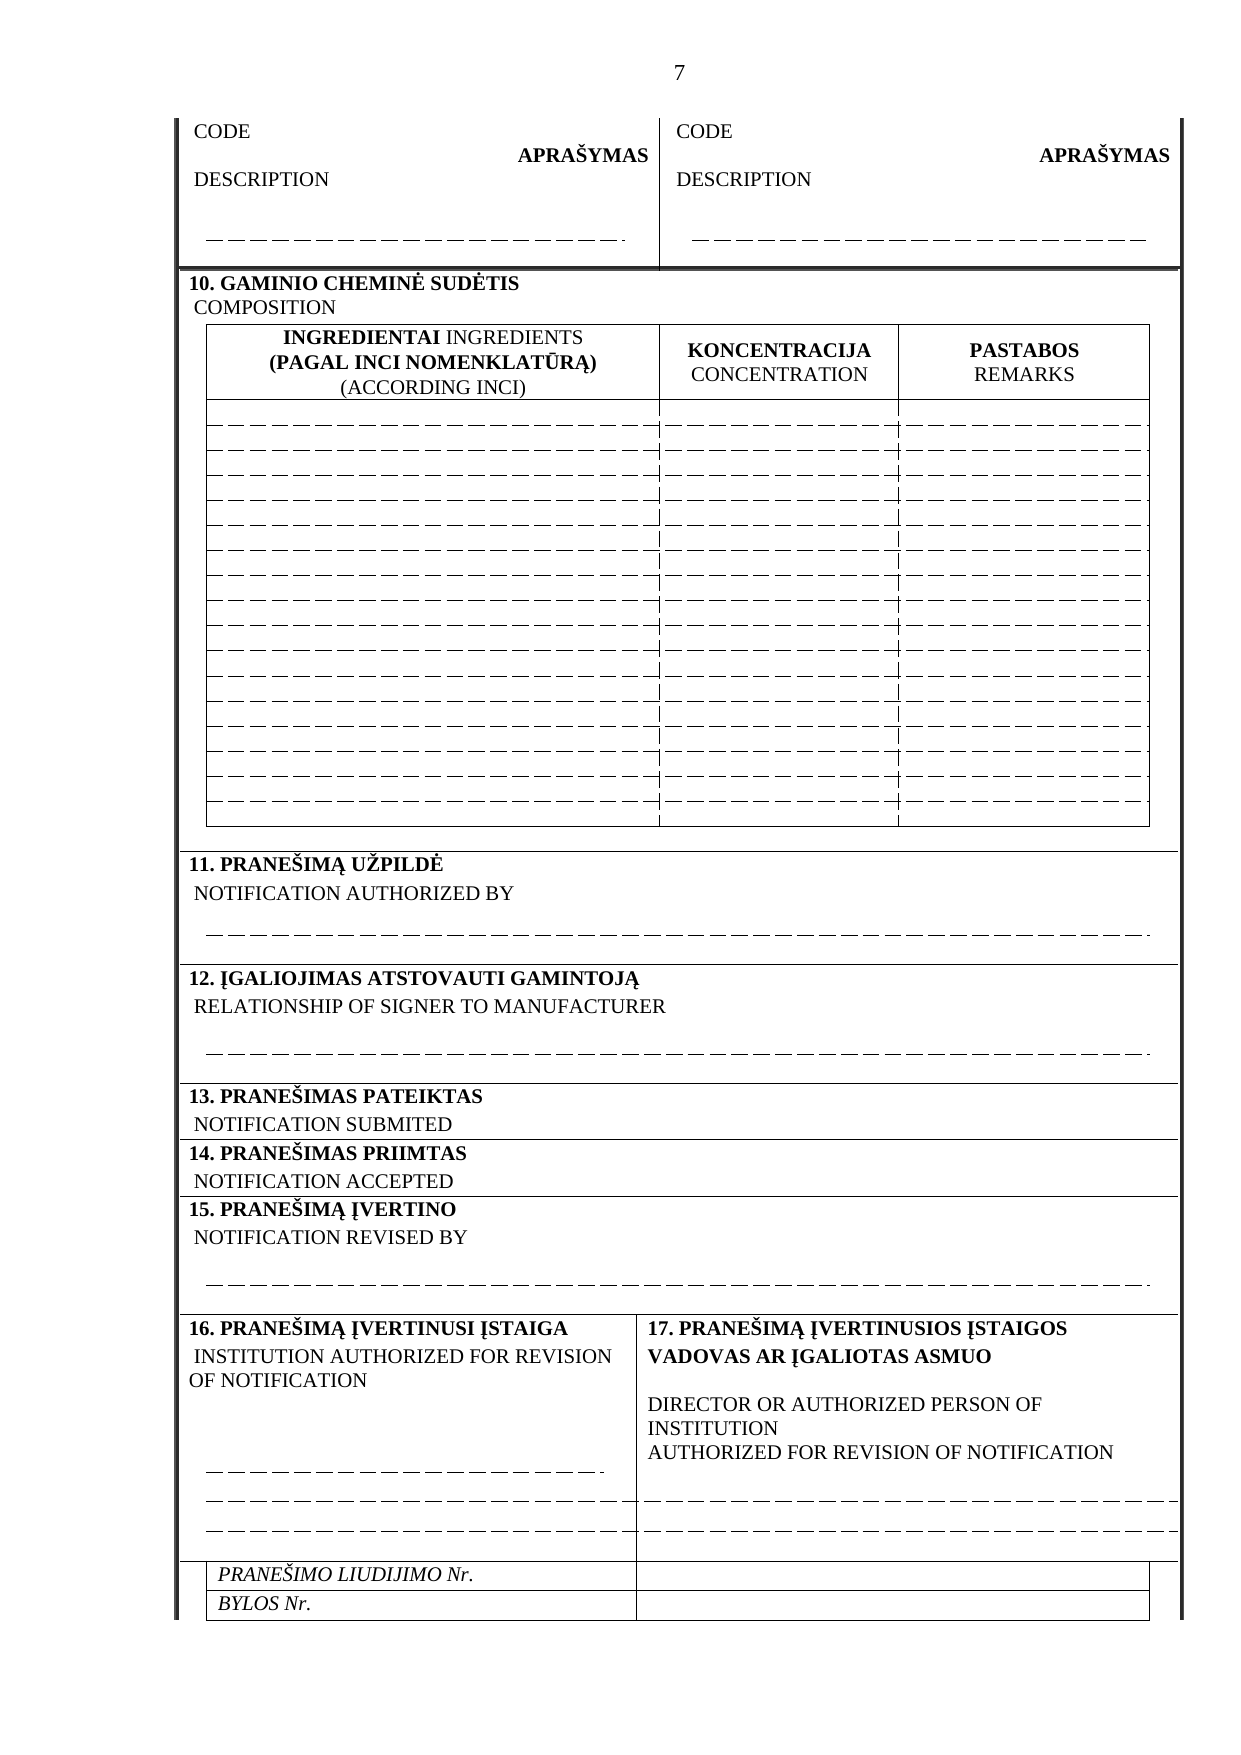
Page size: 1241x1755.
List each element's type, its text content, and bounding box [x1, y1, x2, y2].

table_cell [180, 240, 206, 264]
table_cell [207, 400, 659, 424]
table_cell [180, 1440, 206, 1472]
table_cell [180, 1392, 636, 1440]
table_cell [1150, 1285, 1178, 1314]
table_cell [1150, 575, 1178, 600]
table_cell RELATIONSHIP OF SIGNER TO MANUFACTURER [180, 994, 1178, 1024]
table_cell [180, 935, 206, 964]
table_cell 13. PRANEŠIMAS PATEIKTAS [180, 1084, 641, 1111]
table_cell [672, 1531, 1145, 1561]
table_cell AUTHORIZED FOR REVISION OF NOTIFICATION [637, 1440, 1178, 1472]
table_cell [207, 726, 659, 751]
table_cell [206, 1531, 604, 1561]
table_cell [207, 701, 659, 726]
table_cell 14. PRANEŠIMAS PRIIMTAS [180, 1140, 641, 1167]
table_cell [660, 191, 1178, 215]
table_cell [180, 1024, 206, 1053]
table_cell [1150, 676, 1178, 701]
table_cell [180, 324, 206, 349]
table_cell [207, 475, 659, 500]
table_cell [660, 475, 899, 500]
table_cell [1150, 1562, 1178, 1590]
table_cell [899, 726, 1149, 751]
table_cell [180, 776, 206, 801]
table_cell COMPOSITION [180, 295, 1178, 324]
table_cell [206, 905, 1149, 935]
table_cell [180, 374, 206, 399]
table_cell [899, 801, 1149, 826]
table_cell NOTIFICATION AUTHORIZED BY [180, 881, 1178, 905]
table_cell [899, 676, 1149, 701]
table_cell [206, 827, 659, 851]
table_cell [1150, 240, 1178, 264]
table_cell [660, 400, 899, 424]
table_cell [1150, 1054, 1178, 1083]
table_cell [180, 650, 206, 676]
table_cell INGREDIENTAI INGREDIENTS [207, 325, 659, 349]
table_cell [207, 776, 659, 801]
table_cell [1150, 826, 1178, 851]
table_cell [207, 625, 659, 650]
table_cell [672, 1472, 1145, 1501]
table_cell [660, 751, 899, 776]
table_cell [637, 1472, 672, 1501]
table_cell [180, 905, 206, 935]
table_cell PRANEŠIMO LIUDIJIMO Nr. [207, 1562, 636, 1590]
table_cell KONCENTRACIJA CONCENTRATION [660, 325, 898, 399]
table_cell [604, 1440, 636, 1472]
table_cell [899, 776, 1149, 801]
table_cell [180, 726, 206, 751]
table_cell [899, 625, 1149, 650]
table_cell [660, 676, 899, 701]
table_cell APRAŠYMAS [180, 143, 659, 167]
table_cell [180, 575, 206, 600]
table_cell [206, 1255, 1149, 1285]
table_cell [625, 240, 659, 264]
table_cell [180, 399, 206, 424]
table_cell [899, 575, 1149, 600]
table_cell [180, 425, 206, 449]
table_cell [1150, 215, 1178, 239]
table_cell [180, 215, 206, 239]
table_cell [180, 676, 206, 701]
table_cell [899, 475, 1149, 500]
table_cell [660, 425, 899, 449]
table_cell [1150, 1024, 1178, 1053]
table_cell [206, 240, 625, 264]
table_cell [1150, 776, 1178, 801]
table_cell 17. PRANEŠIMĄ ĮVERTINUSIOS ĮSTAIGOS [637, 1315, 1178, 1344]
table_cell [180, 525, 206, 550]
table_cell [180, 1472, 206, 1501]
table_cell [180, 751, 206, 776]
table_cell [625, 215, 659, 239]
table_cell [180, 1531, 206, 1561]
table_cell [206, 935, 1149, 964]
table_cell [660, 215, 692, 239]
table_cell CODE [180, 118, 659, 143]
table_cell [660, 240, 692, 264]
table_cell [692, 240, 1149, 264]
table_cell [1150, 625, 1178, 650]
table_cell [899, 701, 1149, 726]
table_cell [207, 425, 659, 449]
table_cell [660, 575, 899, 600]
table_cell [180, 1501, 206, 1531]
table_cell [180, 475, 206, 500]
table_cell 10. GAMINIO CHEMINĖ SUDĖTIS [180, 271, 1178, 295]
table_cell [899, 450, 1149, 475]
table_cell [604, 1531, 636, 1561]
table_cell 12. ĮGALIOJIMAS ATSTOVAUTI GAMINTOJĄ [180, 965, 1178, 994]
table_cell [1145, 1501, 1178, 1531]
table_cell [641, 1140, 1178, 1196]
table_cell CODE [660, 118, 1178, 143]
table_cell [206, 1501, 604, 1531]
table_cell [1150, 650, 1178, 676]
table_cell [207, 525, 659, 550]
table_cell [660, 500, 899, 525]
table_cell [180, 191, 659, 215]
table_cell (PAGAL INCI NOMENKLATŪRĄ) [207, 349, 659, 374]
table_cell [207, 450, 659, 475]
table_cell [641, 1084, 1178, 1139]
table_cell [180, 349, 206, 374]
table_cell [180, 1590, 206, 1620]
table_cell [899, 650, 1149, 676]
table_cell [180, 1285, 206, 1314]
table_cell [604, 1472, 636, 1501]
table_cell [899, 500, 1149, 525]
table_cell [1150, 374, 1178, 399]
table_cell [206, 1285, 1149, 1314]
table_cell DIRECTOR OR AUTHORIZED PERSON OF INSTITUTION [637, 1392, 1178, 1440]
table_cell [899, 525, 1149, 550]
table_cell [180, 826, 206, 851]
table_cell [206, 1054, 1149, 1083]
table_cell [1150, 726, 1178, 751]
table_cell [1150, 701, 1178, 726]
table_cell [1150, 525, 1178, 550]
table_cell [1145, 1531, 1178, 1561]
table_cell [899, 400, 1149, 424]
table_cell PASTABOS REMARKS [899, 325, 1149, 399]
table_cell [207, 600, 659, 625]
table_cell [660, 801, 899, 826]
table_cell [180, 500, 206, 525]
table_cell [637, 1591, 1149, 1620]
table_cell [1145, 1472, 1178, 1501]
table_cell [660, 701, 899, 726]
table_cell [206, 1024, 1149, 1053]
table_cell [180, 625, 206, 650]
table_cell 15. PRANEŠIMĄ ĮVERTINO [180, 1197, 1178, 1225]
table_cell [899, 425, 1149, 449]
table_cell [672, 1501, 1145, 1531]
table_cell [1150, 1255, 1178, 1285]
table_cell [1150, 905, 1178, 935]
table_cell [660, 450, 899, 475]
table_cell [660, 600, 899, 625]
table_cell [1150, 324, 1178, 349]
table_cell [692, 215, 1149, 239]
table_cell [180, 801, 206, 826]
table_cell [180, 1255, 206, 1285]
table_cell 11. PRANEŠIMĄ UŽPILDĖ [180, 852, 1178, 881]
table_cell [207, 650, 659, 676]
table_cell [206, 1440, 604, 1472]
table_cell [206, 1472, 604, 1501]
table_cell BYLOS Nr. [207, 1591, 636, 1620]
table_cell [1150, 935, 1178, 964]
table_cell DESCRIPTION [660, 167, 1178, 191]
table_cell [1150, 500, 1178, 525]
table_cell [207, 575, 659, 600]
table_cell 16. PRANEŠIMĄ ĮVERTINUSI ĮSTAIGA [180, 1315, 636, 1344]
table_cell [1150, 349, 1178, 374]
table_cell NOTIFICATION REVISED BY [180, 1225, 1178, 1255]
table_cell APRAŠYMAS [660, 143, 1178, 167]
table_cell [1150, 399, 1178, 424]
table_cell [207, 550, 659, 575]
table_cell [660, 827, 899, 851]
table_cell [637, 1562, 1149, 1590]
table_cell [1150, 450, 1178, 475]
table_cell [899, 751, 1149, 776]
table_cell [604, 1501, 636, 1531]
table_cell [660, 525, 899, 550]
table_cell [660, 650, 899, 676]
table_cell [660, 625, 899, 650]
table_cell [899, 550, 1149, 575]
table_cell [660, 726, 899, 751]
table_cell [637, 1501, 672, 1531]
table_cell [1150, 550, 1178, 575]
table_cell [180, 1054, 206, 1083]
table_cell [1150, 425, 1178, 449]
table_cell [1150, 475, 1178, 500]
table_cell NOTIFICATION SUBMITED [180, 1111, 641, 1139]
table_cell [180, 450, 206, 475]
table_cell [180, 701, 206, 726]
table_cell [207, 676, 659, 701]
table_cell [206, 215, 625, 239]
table_cell [1150, 801, 1178, 826]
table_cell [660, 776, 899, 801]
table_cell [207, 500, 659, 525]
table_cell INSTITUTION AUTHORIZED FOR REVISION OF NOTIFICATION [180, 1344, 636, 1392]
table_cell [1150, 1590, 1178, 1620]
table_cell (ACCORDING INCI) [207, 374, 659, 399]
table_cell [1150, 600, 1178, 625]
table_cell [207, 751, 659, 776]
table_cell [899, 827, 1149, 851]
table_cell [637, 1531, 672, 1561]
table_cell [207, 801, 659, 826]
table_cell NOTIFICATION ACCEPTED [180, 1168, 641, 1196]
table_cell [899, 600, 1149, 625]
table_cell VADOVAS AR ĮGALIOTAS ASMUO [637, 1344, 1178, 1392]
table_cell [180, 1562, 206, 1590]
table_cell [180, 600, 206, 625]
table_cell DESCRIPTION [180, 167, 659, 191]
table_cell [180, 550, 206, 575]
table_cell [1150, 751, 1178, 776]
table_cell [660, 550, 899, 575]
